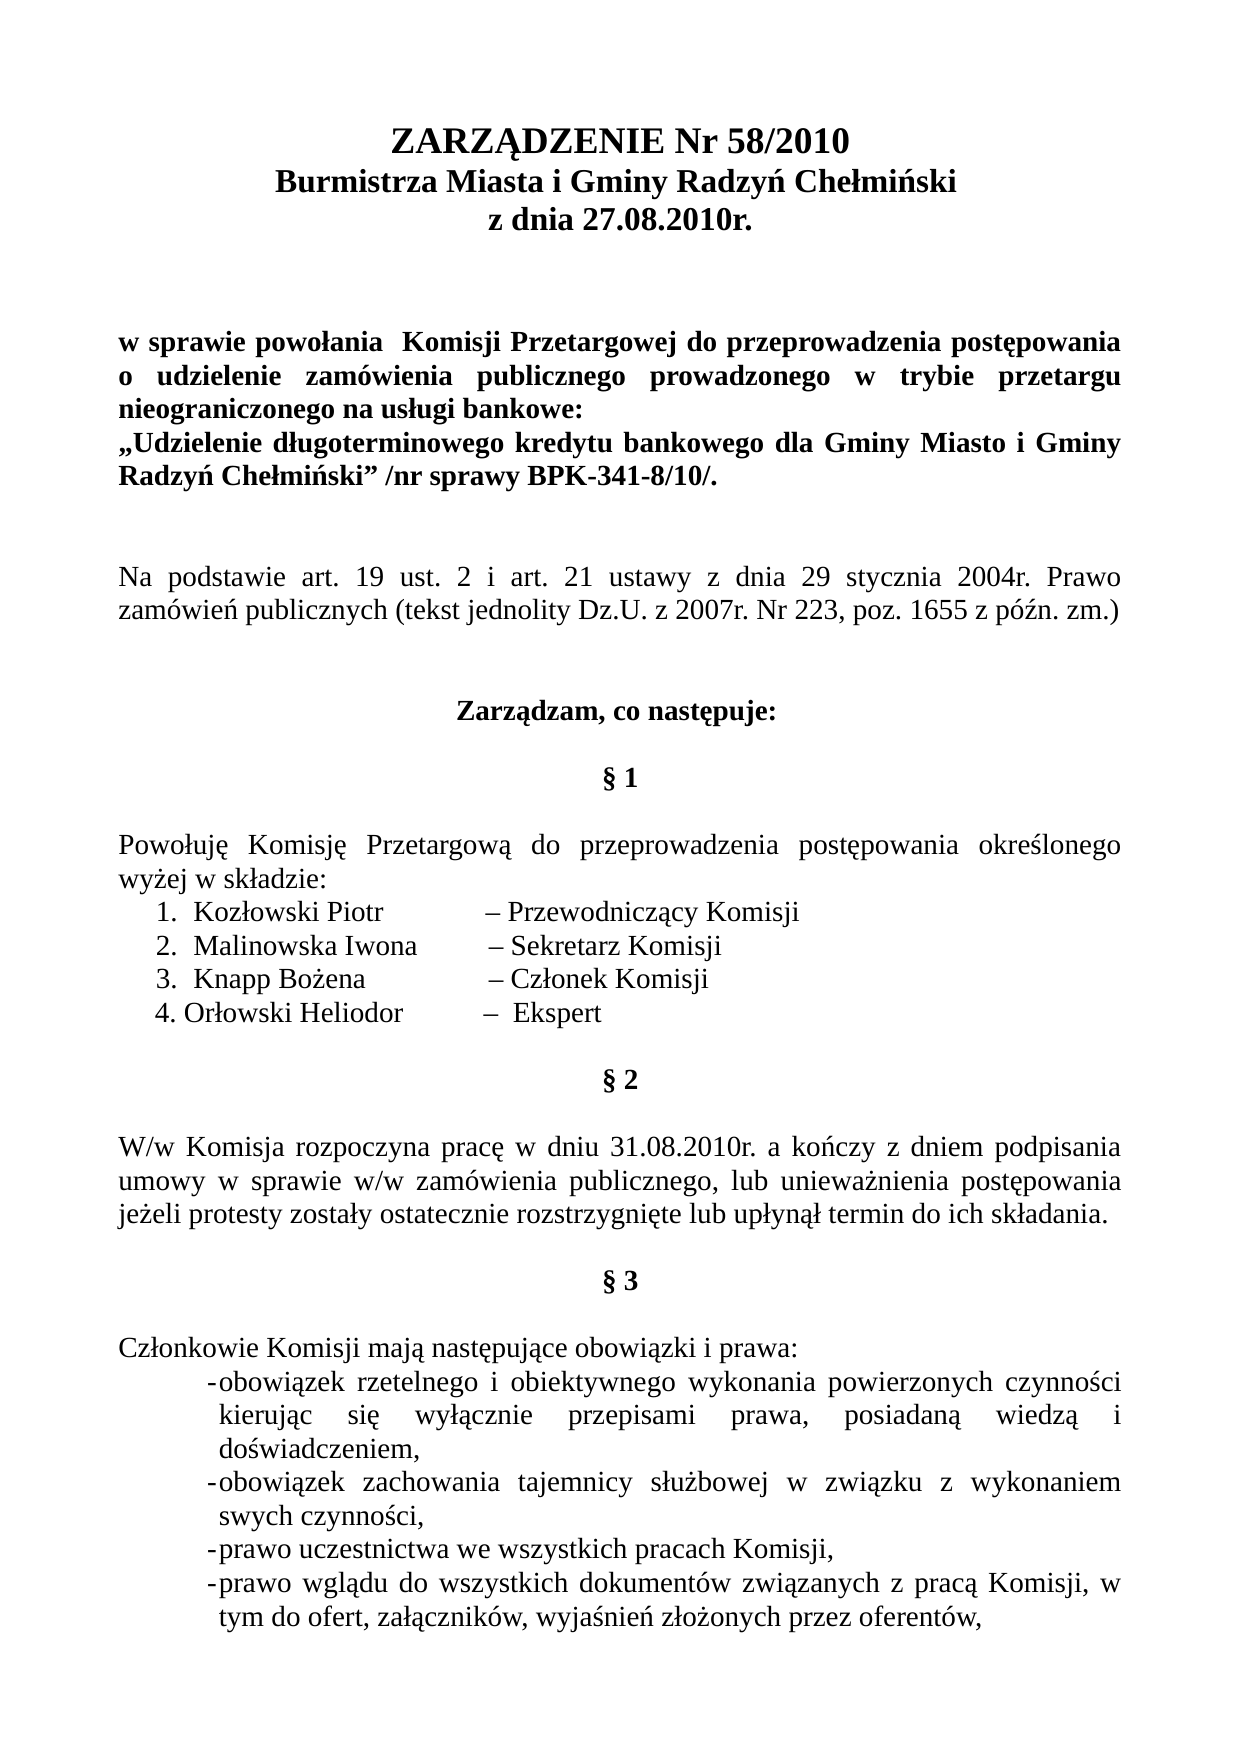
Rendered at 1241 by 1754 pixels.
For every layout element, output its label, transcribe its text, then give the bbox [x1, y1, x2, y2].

list prawo wglądu do wszystkich dokumentów związanych z pracą Komisji, w tym do ofert, załączników, wyjaśnień złożonych przez oferentów, [207, 1565, 1122, 1632]
list Kozłowski Piotr – Przewodniczący Komisji [156, 894, 1122, 928]
list Malinowska Iwona – Sekretarz Komisji [156, 928, 1122, 961]
text z dnia 27.08.2010r. [118, 199, 1122, 238]
text w sprawie powołania Komisji Przetargowej do przeprowadzenia postępowania o udzielenie zamówienia publicznego prowadzonego w trybie przetargu nieograniczonego na usługi bankowe: [118, 324, 1122, 425]
text W/w Komisja rozpoczyna pracę w dniu 31.08.2010r. a kończy z dniem podpisania umowy w sprawie w/w zamówienia publicznego, lub unieważnienia postępowania jeżeli protesty zostały ostatecznie rozstrzygnięte lub upłynął termin do ich składania. [118, 1129, 1122, 1230]
text § 3 [118, 1263, 1122, 1297]
text Powołuję Komisję Przetargową do przeprowadzenia postępowania określonego wyżej w składzie: [118, 827, 1122, 894]
list obowiązek rzetelnego i obiektywnego wykonania powierzonych czynności kierując się wyłącznie przepisami prawa, posiadaną wiedzą i doświadczeniem, [207, 1364, 1122, 1464]
text Członkowie Komisji mają następujące obowiązki i prawa: [118, 1330, 1122, 1364]
list prawo uczestnictwa we wszystkich pracach Komisji, [207, 1532, 1122, 1565]
text „Udzielenie długoterminowego kredytu bankowego dla Gminy Miasto i Gminy Radzyń Chełmiński” /nr sprawy BPK-341-8/10/. [118, 425, 1122, 492]
list obowiązek zachowania tajemnicy służbowej w związku z wykonaniem swych czynności, [207, 1464, 1122, 1532]
text 4. Orłowski Heliodor – Ekspert [118, 995, 1122, 1028]
text Zarządzam, co następuje: [118, 693, 1122, 727]
text § 1 [118, 760, 1122, 794]
text ZARZĄDZENIE Nr 58/2010 [118, 118, 1122, 161]
text § 2 [118, 1062, 1122, 1096]
text Na podstawie art. 19 ust. 2 i art. 21 ustawy z dnia 29 stycznia 2004r. Prawo zamówień publicznych (tekst jednolity Dz.U. z 2007r. Nr 223, poz. 1655 z późn. zm.) [118, 559, 1122, 626]
text Burmistrza Miasta i Gminy Radzyń Chełmiński [118, 161, 1122, 199]
list Knapp Bożena – Członek Komisji [156, 961, 1122, 995]
